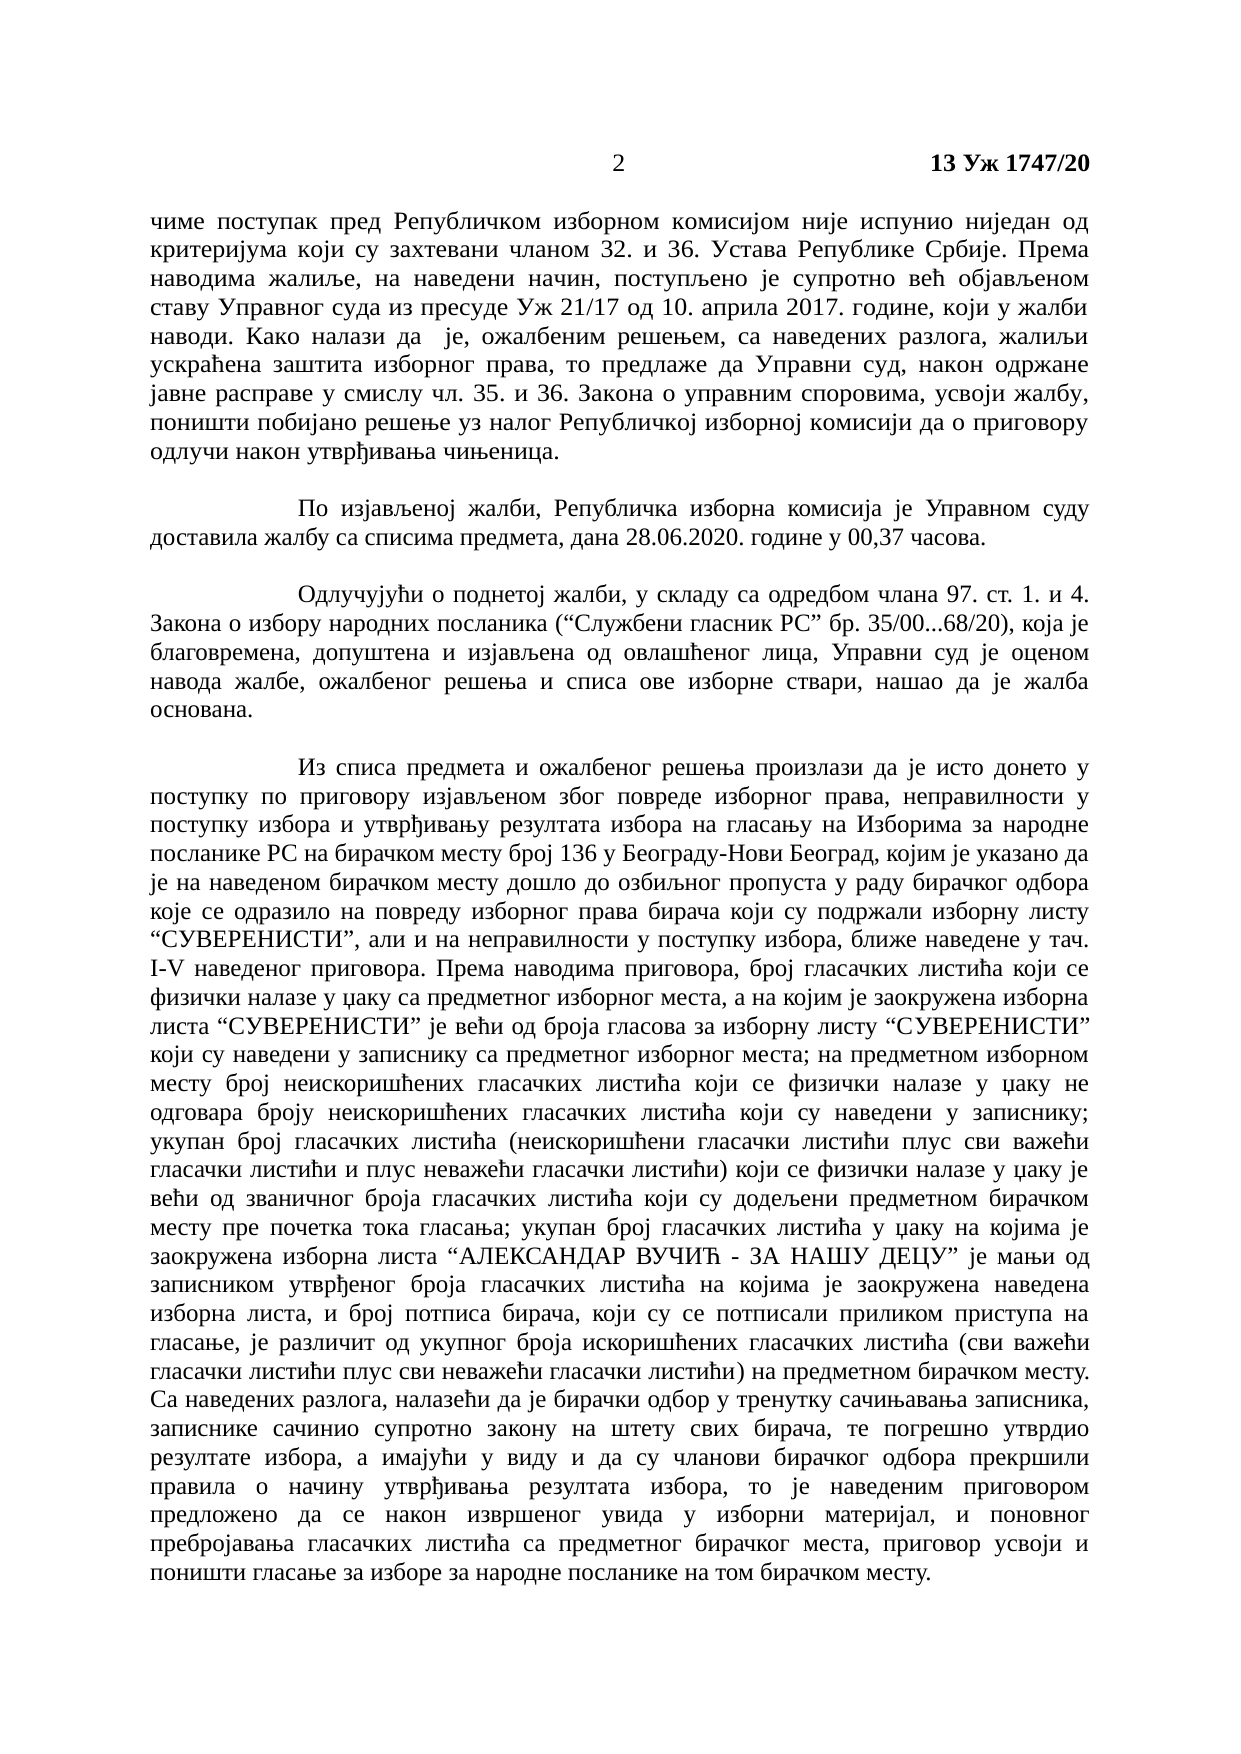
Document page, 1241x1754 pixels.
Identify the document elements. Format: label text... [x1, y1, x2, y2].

text Одлучујући о поднетој жалби, у складу са одредбом члана 97. ст. 1. и 4. Закона о избору народних посланика (“Службени гласник РС” бр. 35/00...68/20), која је благовремена, допуштена и изјављена од овлашћеног лица, Управни суд је оценом навода жалбе, ожалбеног решења и списа ове изборне ствари, нашао да је жалба основана. [150, 579, 1090, 723]
text По изјављеној жалби, Републичка изборна комисија је Управном суду доставила жалбу са списима предмета, дана 28.06.2020. године у 00,37 часова. [150, 493, 1090, 551]
text Из списа предмета и ожалбеног решења произлази да је исто донето у поступку по приговору изјављеном због повреде изборног права, неправилности у поступку избора и утврђивању резултата избора на гласању на Изборима за народне посланике РС на бирачком месту број 136 у Београду-Нови Београд, којим је указано да је на наведеном бирачком месту дошло до озбиљног пропуста у раду бирачког одбора које се одразило на повреду изборног права бирача који су подржали изборну листу “СУВЕРЕНИСТИ”, али и на неправилности у поступку избора, ближе наведене у тач. I-V наведеног приговора. Према наводима приговора, број гласачких листића који се физички налазе у џаку са предметног изборног места, а на којим је заокружена изборна листа “СУВЕРЕНИСТИ” је већи од броја гласова за изборну листу “СУВЕРЕНИСТИ” који су наведени у записнику са предметног изборног места; на предметном изборном месту број неискоришћених гласачких листића који се физички налазе у џаку не одговара броју неискоришћених гласачких листића који су наведени у записнику; укупан број гласачких листића (неискоришћени гласачки листићи плус сви важећи гласачки листићи и плус неважећи гласачки листићи) који се физички налазе у џаку је већи од званичног броја гласачких листића који су додељени предметном бирачком месту пре почетка тока гласања; укупан број гласачких листића у џаку на којима је заокружена изборна листа “АЛЕКСАНДАР ВУЧИЋ - ЗА НАШУ ДЕЦУ” је мањи од записником утврђеног броја гласачких листића на којима је заокружена наведена изборна листа, и број потписа бирача, који су се потписали приликом приступа на гласање, је различит од укупног броја искоришћених гласачких листића (сви важећи гласачки листићи плус сви неважећи гласачки листићи) на предметном бирачком месту. Са наведених разлога, налазећи да је бирачки одбор у тренутку сачињавања записника, записнике сачинио супротно закону на штету свих бирача, те погрешно утврдио резултате избора, а имајући у виду и да су чланови бирачког одбора прекршили правила о начину утврђивања резултата избора, то је наведеним приговором предложено да се након извршеног увида у изборни материјал, и поновног пребројавања гласачких листића са предметног бирачког места, приговор усвоји и поништи гласање за изборе за народне посланике на том бирачком месту. [150, 752, 1090, 1586]
text чиме поступак пред Републичком изборном комисијом није испунио ниједан од критеријума који су захтевани чланом 32. и 36. Устава Републике Србије. Према наводима жалиље, на наведени начин, поступљено је супротно већ објављеном ставу Управног суда из пресуде Уж 21/17 од 10. априла 2017. године, који у жалби наводи. Како налази да је, ожалбеним решењем, са наведених разлога, жалиљи ускраћена заштита изборног права, то предлаже да Управни суд, након одржане јавне расправе у смислу чл. 35. и 36. Закона о управним споровима, усвоји жалбу, поништи побијано решење уз налог Републичкој изборној комисији да о приговору одлучи након утврђивања чињеница. [150, 206, 1090, 464]
